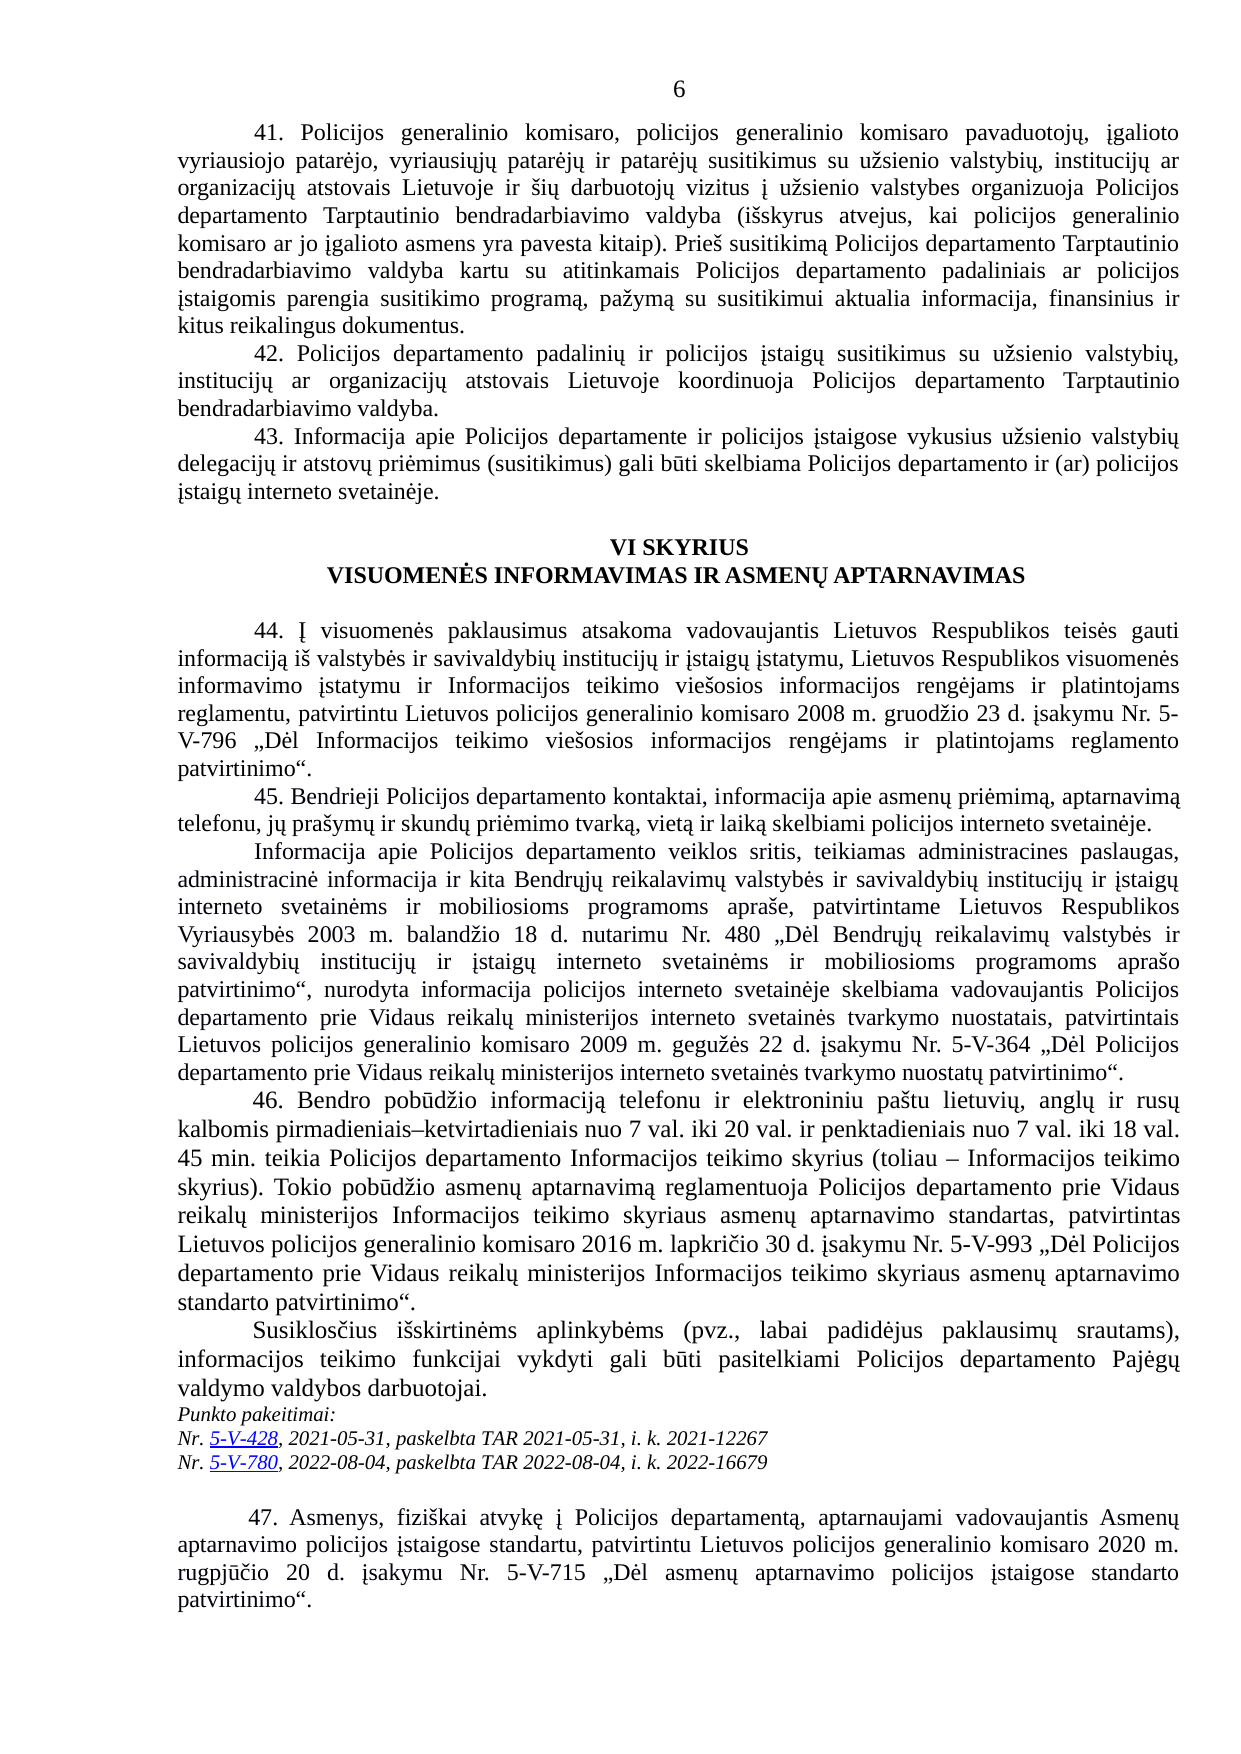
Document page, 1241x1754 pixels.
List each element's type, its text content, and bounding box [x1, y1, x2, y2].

text Informacija apie Policijos departamento veiklos sritis, teikiamas administracines paslaugas, administracinė informacija ir kita Bendrųjų reikalavimų valstybės ir savivaldybių institucijų ir įstaigų interneto svetainėms ir mobiliosioms programoms apraše, patvirtintame Lietuvos Respublikos Vyriausybės 2003 m. balandžio 18 d. nutarimu Nr. 480 „Dėl Bendrųjų reikalavimų valstybės ir savivaldybių institucijų ir įstaigų interneto svetainėms ir mobiliosioms programoms aprašo patvirtinimo“, nurodyta informacija policijos interneto svetainėje skelbiama vadovaujantis Policijos departamento prie Vidaus reikalų ministerijos interneto svetainės tvarkymo nuostatais, patvirtintais Lietuvos policijos generalinio komisaro 2009 m. gegužės 22 d. įsakymu Nr. 5-V-364 „Dėl Policijos departamento prie Vidaus reikalų ministerijos interneto svetainės tvarkymo nuostatų patvirtinimo“. [177, 837, 1181, 1085]
text Punkto pakeitimai: [177, 1402, 1181, 1426]
text 46. Bendro pobūdžio informaciją telefonu ir elektroniniu paštu lietuvių, anglų ir rusų kalbomis pirmadieniais–ketvirtadieniais nuo 7 val. iki 20 val. ir penktadieniais nuo 7 val. iki 18 val. 45 min. teikia Policijos departamento Informacijos teikimo skyrius (toliau – Informacijos teikimo skyrius). Tokio pobūdžio asmenų aptarnavimą reglamentuoja Policijos departamento prie Vidaus reikalų ministerijos Informacijos teikimo skyriaus asmenų aptarnavimo standartas, patvirtintas Lietuvos policijos generalinio komisaro 2016 m. lapkričio 30 d. įsakymu Nr. 5-V-993 „Dėl Policijos departamento prie Vidaus reikalų ministerijos Informacijos teikimo skyriaus asmenų aptarnavimo standarto patvirtinimo“. [177, 1085, 1181, 1315]
text 44. Į visuomenės paklausimus atsakoma vadovaujantis Lietuvos Respublikos teisės gauti informaciją iš valstybės ir savivaldybių institucijų ir įstaigų įstatymu, Lietuvos Respublikos visuomenės informavimo įstatymu ir Informacijos teikimo viešosios informacijos rengėjams ir platintojams reglamentu, patvirtintu Lietuvos policijos generalinio komisaro 2008 m. gruodžio 23 d. įsakymu Nr. 5-V-796 „Dėl Informacijos teikimo viešosios informacijos rengėjams ir platintojams reglamento patvirtinimo“. [177, 616, 1181, 782]
text 45. Bendrieji Policijos departamento kontaktai, informacija apie asmenų priėmimą, aptarnavimą telefonu, jų prašymų ir skundų priėmimo tvarką, vietą ir laiką skelbiami policijos interneto svetainėje. [177, 782, 1181, 837]
text Susiklosčius išskirtinėms aplinkybėms (pvz., labai padidėjus paklausimų srautams), informacijos teikimo funkcijai vykdyti gali būti pasitelkiami Policijos departamento Pajėgų valdymo valdybos darbuotojai. [177, 1315, 1181, 1402]
text VISUOMENĖS INFORMAVIMAS IR ASMENŲ APTARNAVIMAS [177, 561, 1181, 588]
text 41. Policijos generalinio komisaro, policijos generalinio komisaro pavaduotojų, įgalioto vyriausiojo patarėjo, vyriausiųjų patarėjų ir patarėjų susitikimus su užsienio valstybių, institucijų ar organizacijų atstovais Lietuvoje ir šių darbuotojų vizitus į užsienio valstybes organizuoja Policijos departamento Tarptautinio bendradarbiavimo valdyba (išskyrus atvejus, kai policijos generalinio komisaro ar jo įgalioto asmens yra pavesta kitaip). Prieš susitikimą Policijos departamento Tarptautinio bendradarbiavimo valdyba kartu su atitinkamais Policijos departamento padaliniais ar policijos įstaigomis parengia susitikimo programą, pažymą su susitikimui aktualia informacija, finansinius ir kitus reikalingus dokumentus. [177, 118, 1181, 339]
text 43. Informacija apie Policijos departamente ir policijos įstaigose vykusius užsienio valstybių delegacijų ir atstovų priėmimus (susitikimus) gali būti skelbiama Policijos departamento ir (ar) policijos įstaigų interneto svetainėje. [177, 422, 1181, 504]
text 47. Asmenys, fiziškai atvykę į Policijos departamentą, aptarnaujami vadovaujantis Asmenų aptarnavimo policijos įstaigose standartu, patvirtintu Lietuvos policijos generalinio komisaro 2020 m. rugpjūčio 20 d. įsakymu Nr. 5-V-715 „Dėl asmenų aptarnavimo policijos įstaigose standarto patvirtinimo“. [177, 1503, 1181, 1613]
text 42. Policijos departamento padalinių ir policijos įstaigų susitikimus su užsienio valstybių, institucijų ar organizacijų atstovais Lietuvoje koordinuoja Policijos departamento Tarptautinio bendradarbiavimo valdyba. [177, 339, 1181, 422]
text VI SKYRIUS [177, 533, 1181, 561]
text Nr. 5-V-428, 2021-05-31, paskelbta TAR 2021-05-31, i. k. 2021-12267 [177, 1426, 1181, 1450]
text Nr. 5-V-780, 2022-08-04, paskelbta TAR 2022-08-04, i. k. 2022-16679 [177, 1450, 1181, 1474]
